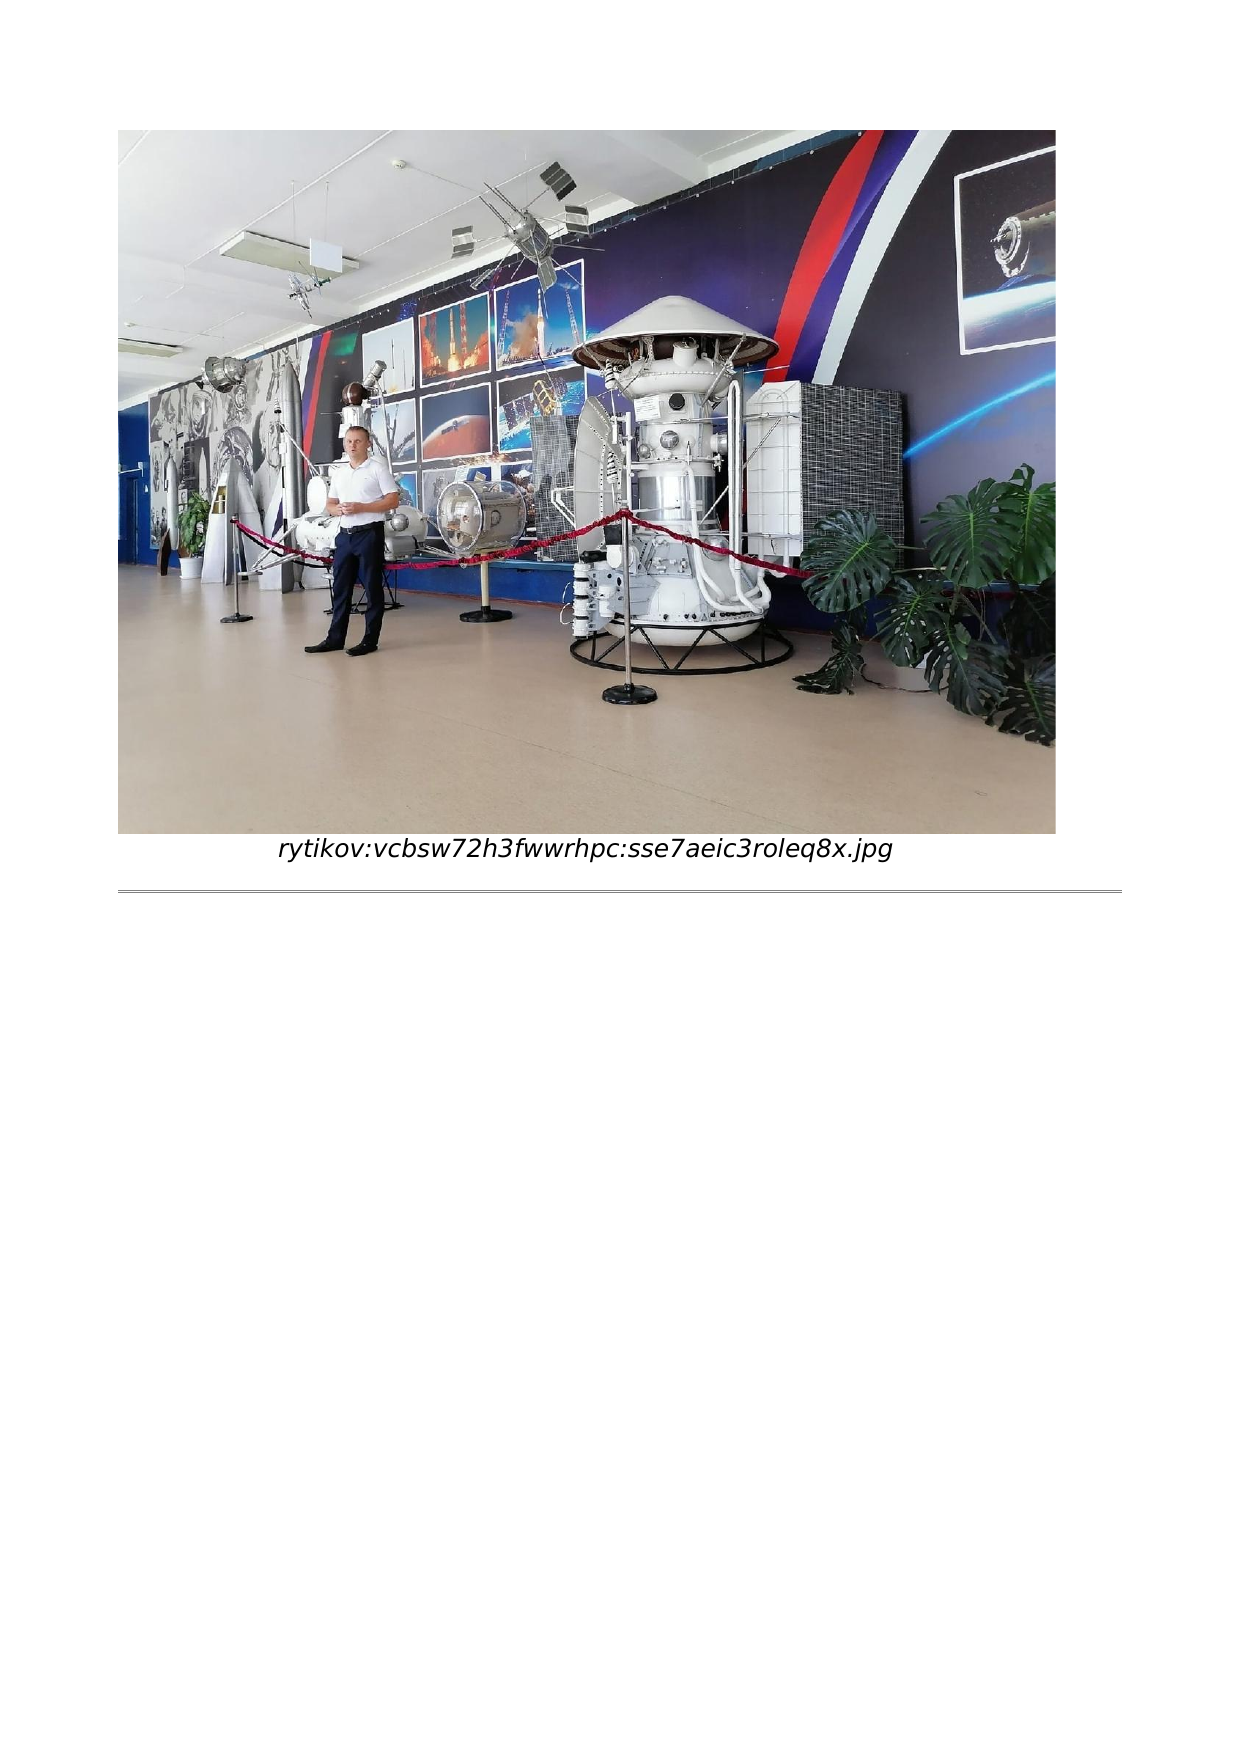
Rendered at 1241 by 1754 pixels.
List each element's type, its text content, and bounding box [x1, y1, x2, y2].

picture [118, 130, 1056, 834]
text rytikov:vcbsw72h3fwwrhpc:sse7aeic3roleq8x.jpg [118, 834, 1056, 863]
